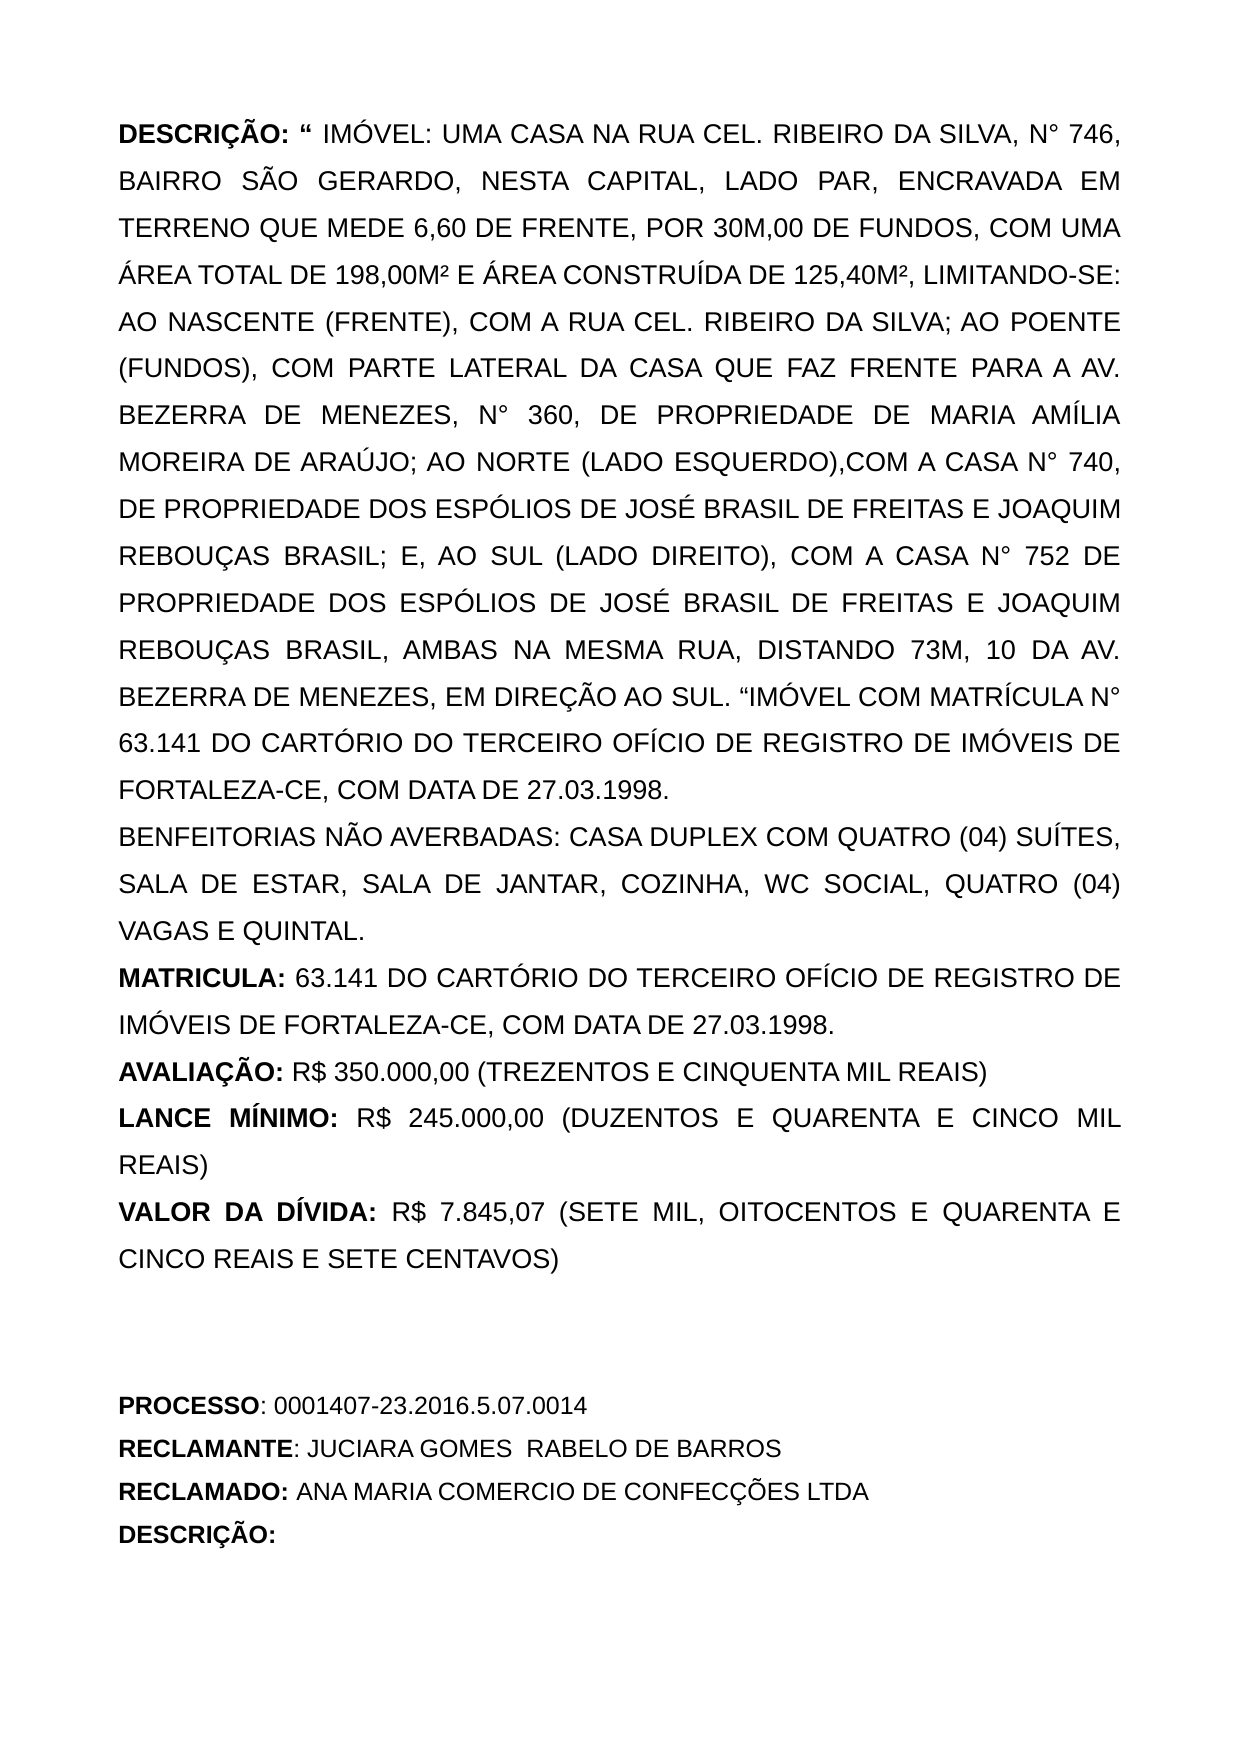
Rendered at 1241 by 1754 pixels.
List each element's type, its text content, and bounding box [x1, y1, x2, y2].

text DESCRIÇÃO: [118, 1520, 1122, 1549]
text AVALIAÇÃO: R$ 350.000,00 (TREZENTOS E CINQUENTA MIL REAIS) [118, 1056, 1122, 1087]
text LANCE MÍNIMO: R$ 245.000,00 (DUZENTOS E QUARENTA E CINCO MIL REAIS) [118, 1102, 1122, 1181]
text VALOR DA DÍVIDA: R$ 7.845,07 (SETE MIL, OITOCENTOS E QUARENTA E CINCO REAIS E SETE CENTAVOS) [118, 1196, 1122, 1274]
text BENFEITORIAS NÃO AVERBADAS: CASA DUPLEX COM QUATRO (04) SUÍTES, SALA DE ESTAR, SALA DE JANTAR, COZINHA, WC SOCIAL, QUATRO (04) VAGAS E QUINTAL. [118, 821, 1122, 946]
text MATRICULA: 63.141 DO CARTÓRIO DO TERCEIRO OFÍCIO DE REGISTRO DE IMÓVEIS DE FORTALEZA-CE, COM DATA DE 27.03.1998. [118, 962, 1122, 1040]
text PROCESSO: 0001407-23.2016.5.07.0014 [118, 1391, 1122, 1419]
text DESCRIÇÃO: “ IMÓVEL: UMA CASA NA RUA CEL. RIBEIRO DA SILVA, N° 746, BAIRRO SÃO GERARDO, NESTA CAPITAL, LADO PAR, ENCRAVADA EM TERRENO QUE MEDE 6,60 DE FRENTE, POR 30M,00 DE FUNDOS, COM UMA ÁREA TOTAL DE 198,00M² E ÁREA CONSTRUÍDA DE 125,40M², LIMITANDO-SE: AO NASCENTE (FRENTE), COM A RUA CEL. RIBEIRO DA SILVA; AO POENTE (FUNDOS), COM PARTE LATERAL DA CASA QUE FAZ FRENTE PARA A AV. BEZERRA DE MENEZES, N° 360, DE PROPRIEDADE DE MARIA AMÍLIA MOREIRA DE ARAÚJO; AO NORTE (LADO ESQUERDO),COM A CASA N° 740, DE PROPRIEDADE DOS ESPÓLIOS DE JOSÉ BRASIL DE FREITAS E JOAQUIM REBOUÇAS BRASIL; E, AO SUL (LADO DIREITO), COM A CASA N° 752 DE PROPRIEDADE DOS ESPÓLIOS DE JOSÉ BRASIL DE FREITAS E JOAQUIM REBOUÇAS BRASIL, AMBAS NA MESMA RUA, DISTANDO 73M, 10 DA AV. BEZERRA DE MENEZES, EM DIREÇÃO AO SUL. “IMÓVEL COM MATRÍCULA N° 63.141 DO CARTÓRIO DO TERCEIRO OFÍCIO DE REGISTRO DE IMÓVEIS DE FORTALEZA-CE, COM DATA DE 27.03.1998. [118, 118, 1122, 806]
text RECLAMANTE: JUCIARA GOMES RABELO DE BARROS [118, 1434, 1122, 1462]
text RECLAMADO: ANA MARIA COMERCIO DE CONFECÇÕES LTDA [118, 1477, 1122, 1506]
